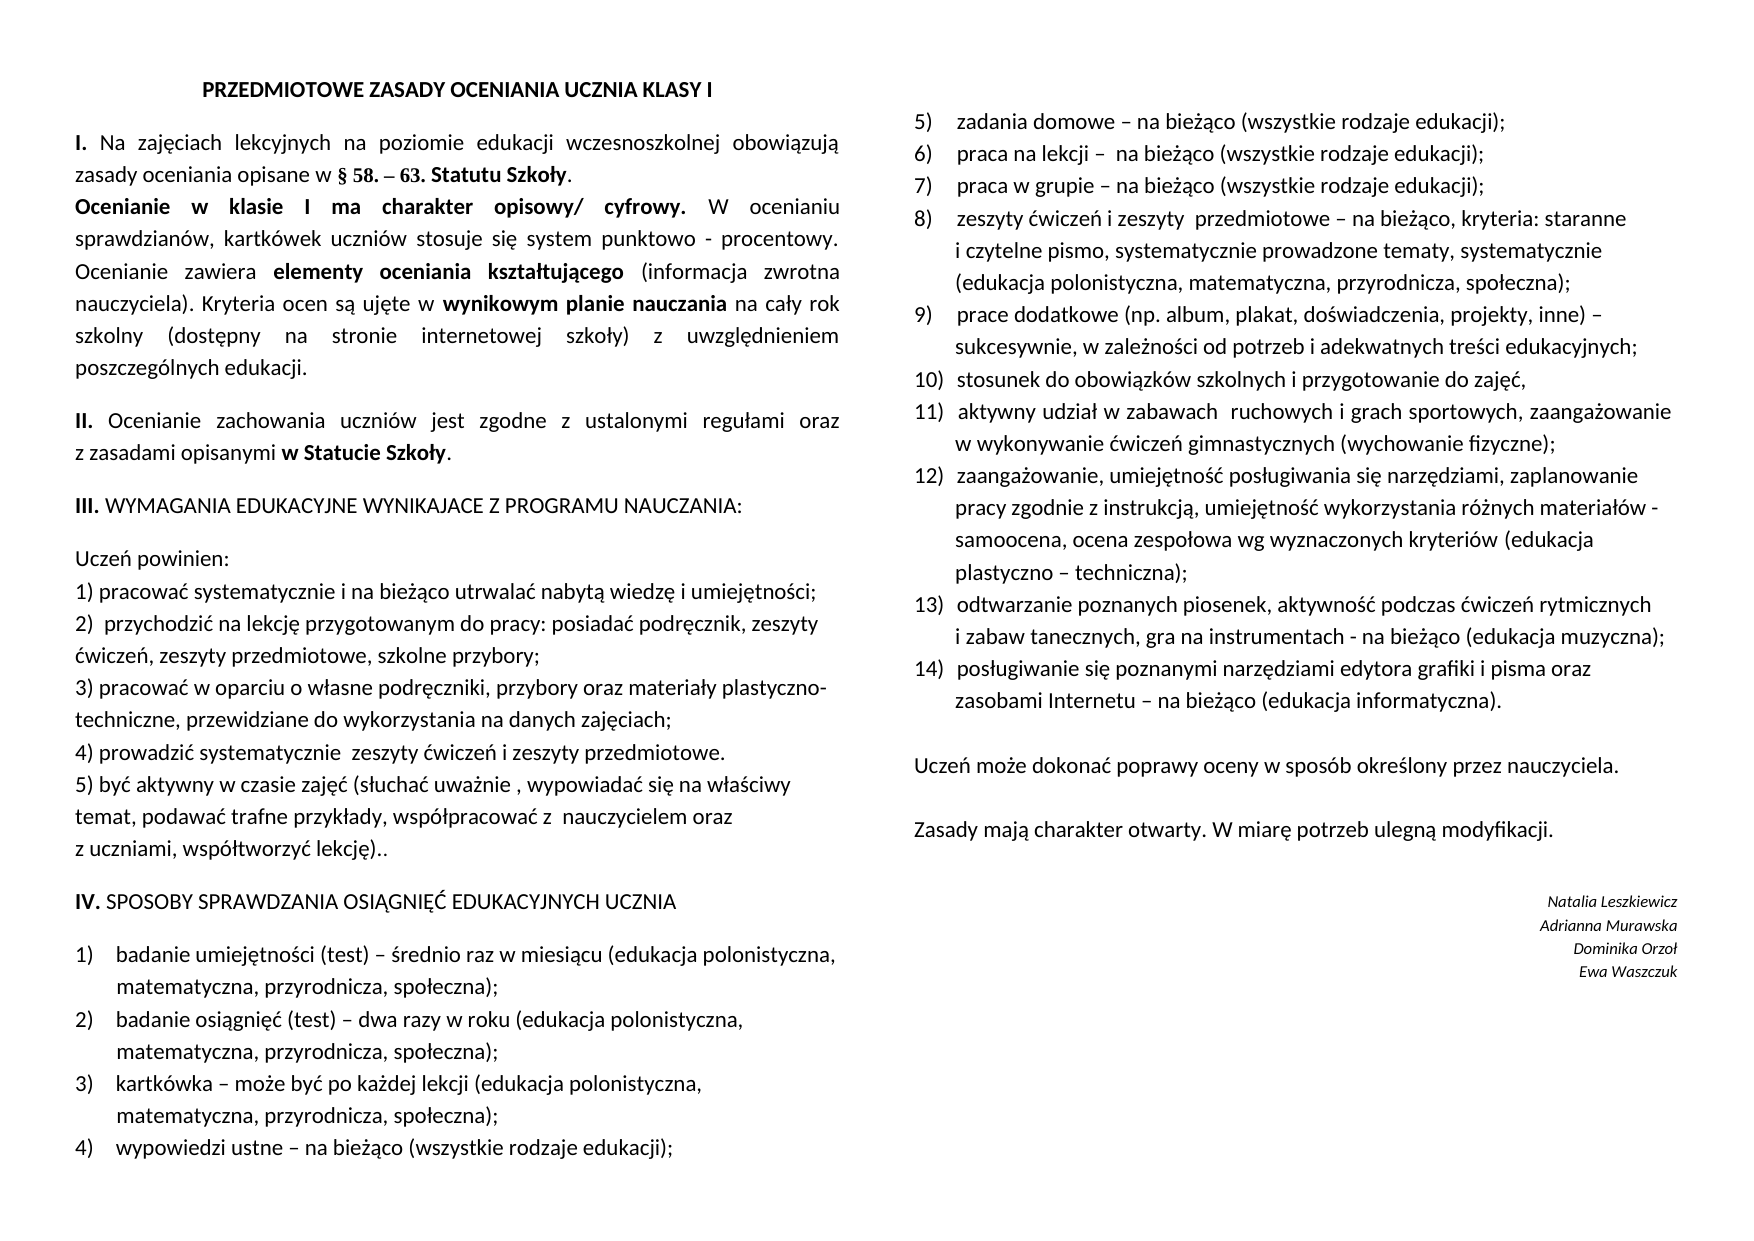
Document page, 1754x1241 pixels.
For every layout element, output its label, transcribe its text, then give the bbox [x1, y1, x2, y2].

text Zasady mają charakter otwarty. W miarę potrzeb ulegną modyfikacji. [914, 815, 1679, 843]
list wypowiedzi ustne – na bieżąco (wszystkie rodzaje edukacji); [75, 1133, 840, 1161]
list matematyczna, przyrodnicza, społeczna); [75, 1037, 840, 1065]
list i zabaw tanecznych, gra na instrumentach - na bieżąco (edukacja muzyczna); [914, 622, 1679, 650]
text Dominika Orzoł [914, 938, 1679, 959]
list pracy zgodnie z instrukcją, umiejętność wykorzystania różnych materiałów - [914, 493, 1679, 521]
text Ewa Waszczuk [914, 962, 1679, 982]
list kartkówka – może być po każdej lekcji (edukacja polonistyczna, [75, 1069, 840, 1097]
list zaangażowanie, umiejętność posługiwania się narzędziami, zaplanowanie [914, 461, 1679, 489]
list matematyczna, przyrodnicza, społeczna); [75, 1101, 840, 1129]
text II. Ocenianie zachowania uczniów jest zgodne z ustalonymi regułami oraz z zasadami opisanymi w Statucie Szkoły. [75, 406, 840, 467]
list odtwarzanie poznanych piosenek, aktywność podczas ćwiczeń rytmicznych [914, 590, 1679, 618]
list praca na lekcji – na bieżąco (wszystkie rodzaje edukacji); [914, 139, 1679, 167]
list zeszyty ćwiczeń i zeszyty przedmiotowe – na bieżąco, kryteria: staranne [914, 204, 1679, 232]
list stosunek do obowiązków szkolnych i przygotowanie do zajęć, [914, 365, 1679, 393]
list zadania domowe – na bieżąco (wszystkie rodzaje edukacji); [914, 107, 1679, 135]
text Uczeń może dokonać poprawy oceny w sposób określony przez nauczyciela. [914, 751, 1679, 779]
text Ocenianie w klasie I ma charakter opisowy/ cyfrowy. W ocenianiu sprawdzianów, kartkówek uczniów stosuje się system punktowo - procentowy. Ocenianie zawiera elementy oceniania kształtującego (informacja zwrotna nauczyciela). Kryteria ocen są ujęte w wynikowym planie nauczania na cały rok szkolny (dostępny na stronie internetowej szkoły) z uwzględnieniem poszczególnych edukacji. [75, 192, 840, 381]
text IV. SPOSOBY SPRAWDZANIA OSIĄGNIĘĆ EDUKACYJNYCH UCZNIA [75, 887, 840, 915]
list samoocena, ocena zespołowa wg wyznaczonych kryteriów (edukacja [914, 526, 1679, 554]
list badanie osiągnięć (test) – dwa razy w roku (edukacja polonistyczna, [75, 1005, 840, 1033]
list sukcesywnie, w zależności od potrzeb i adekwatnych treści edukacyjnych; [914, 332, 1679, 361]
list zasobami Internetu – na bieżąco (edukacja informatyczna). [914, 687, 1679, 714]
list matematyczna, przyrodnicza, społeczna); [75, 972, 840, 1001]
text Uczeń powinien: 1) pracować systematycznie i na bieżąco utrwalać nabytą wiedzę i umiejętności; 2) przychodzić na lekcję przygotowanym do pracy: posiadać podręcznik, zeszyty ćwiczeń, zeszyty przedmiotowe, szkolne przybory; 3) pracować w oparciu o własne podręczniki, przybory oraz materiały plastyczno- techniczne, przewidziane do wykorzystania na danych zajęciach; 4) prowadzić systematycznie zeszyty ćwiczeń i zeszyty przedmiotowe. 5) być aktywny w czasie zajęć (słuchać uważnie , wypowiadać się na właściwy temat, podawać trafne przykłady, współpracować z nauczycielem oraz z uczniami, współtworzyć lekcję).. [75, 544, 840, 862]
text III. WYMAGANIA EDUKACYJNE WYNIKAJACE Z PROGRAMU NAUCZANIA: [75, 492, 840, 519]
list (edukacja polonistyczna, matematyczna, przyrodnicza, społeczna); [914, 268, 1679, 296]
list plastyczno – techniczna); [914, 558, 1679, 586]
list posługiwanie się poznanymi narzędziami edytora grafiki i pisma oraz [914, 654, 1679, 682]
list aktywny udział w zabawach ruchowych i grach sportowych, zaangażowanie w wykonywanie ćwiczeń gimnastycznych (wychowanie fizyczne); [914, 397, 1679, 457]
list badanie umiejętności (test) – średnio raz w miesiącu (edukacja polonistyczna, [75, 940, 840, 968]
text Natalia Leszkiewicz [914, 892, 1679, 912]
text Adrianna Murawska [914, 915, 1679, 935]
list praca w grupie – na bieżąco (wszystkie rodzaje edukacji); [914, 172, 1679, 199]
list i czytelne pismo, systematycznie prowadzone tematy, systematycznie [914, 236, 1679, 264]
list prace dodatkowe (np. album, plakat, doświadczenia, projekty, inne) – [914, 300, 1679, 328]
text I. Na zajęciach lekcyjnych na poziomie edukacji wczesnoszkolnej obowiązują zasady oceniania opisane w § 58. – 63. Statutu Szkoły. [75, 128, 840, 188]
text PRZEDMIOTOWE ZASADY OCENIANIA UCZNIA KLASY I [75, 75, 840, 103]
